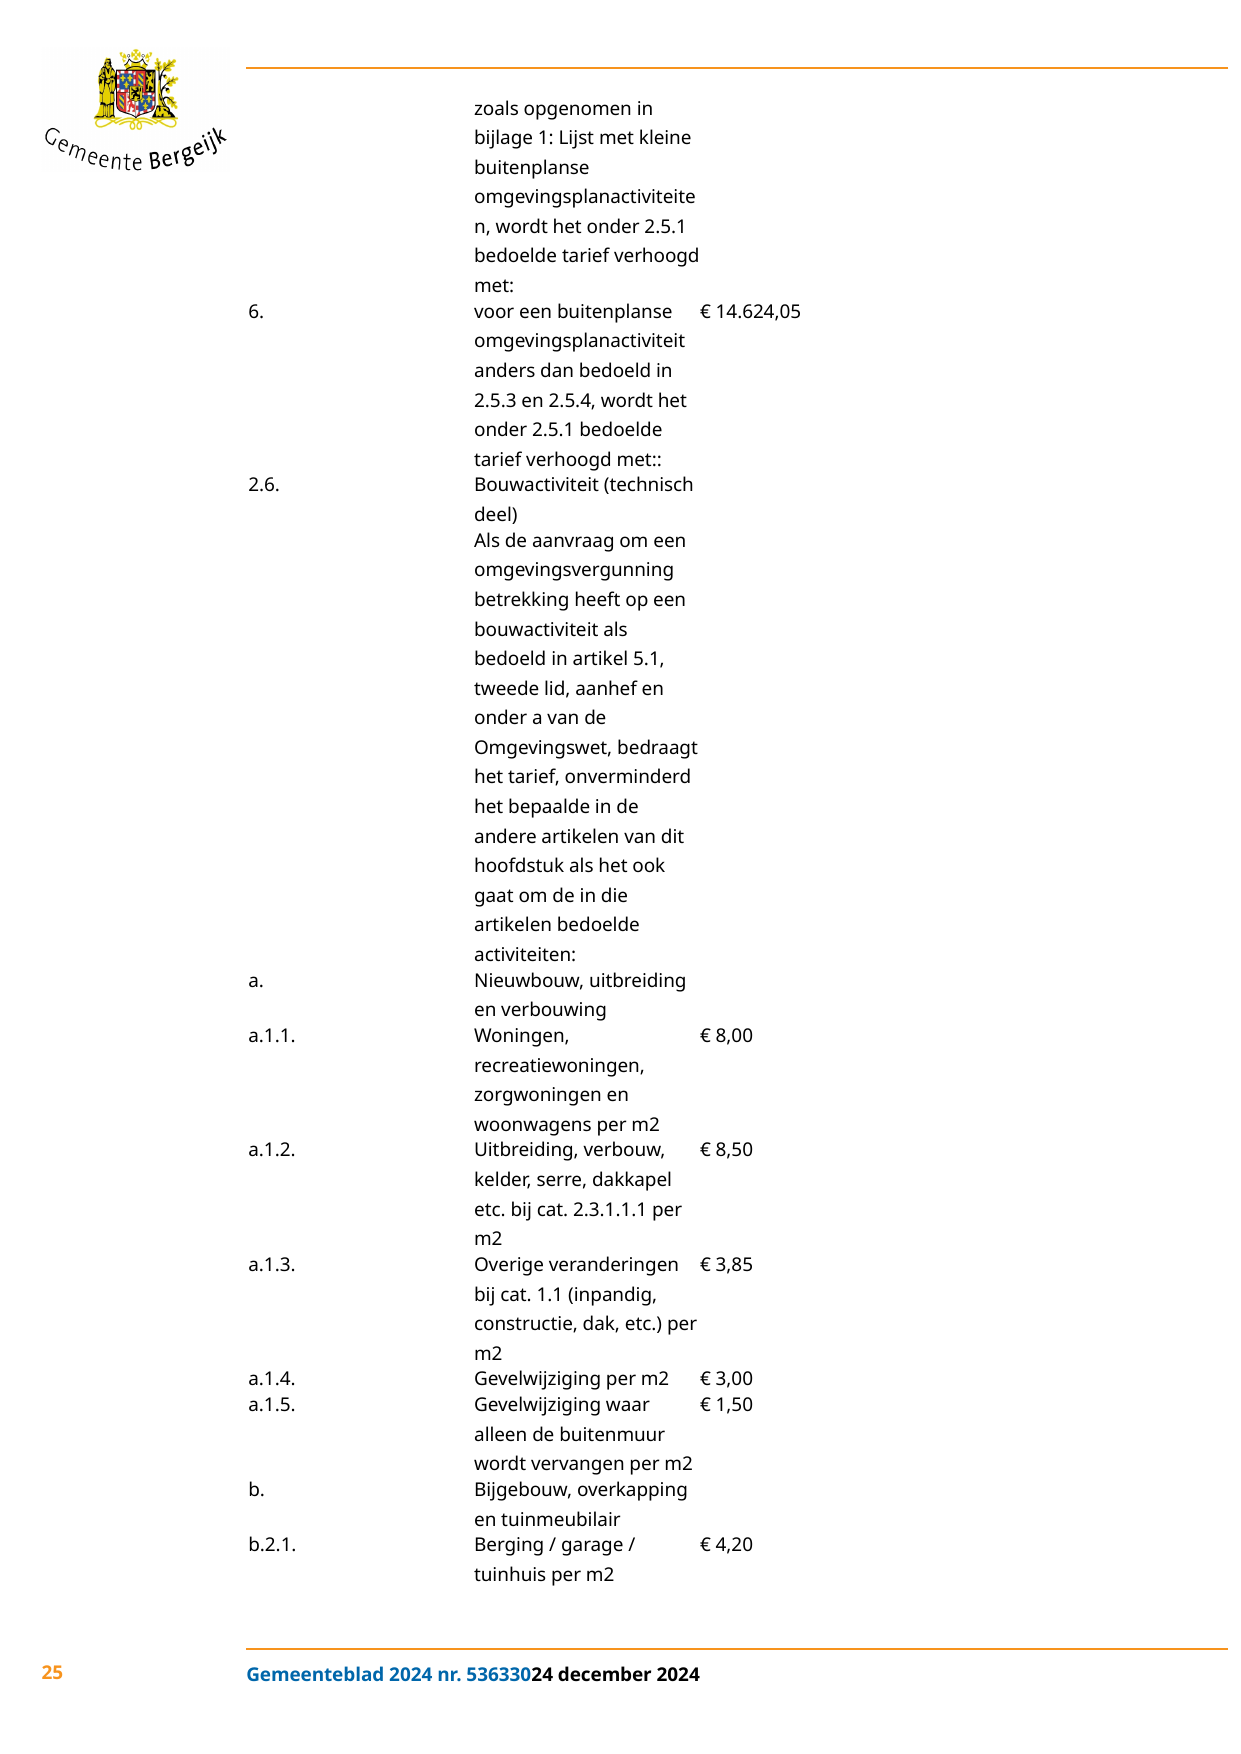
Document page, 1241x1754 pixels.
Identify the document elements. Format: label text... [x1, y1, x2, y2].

table_cell a.1.5. [248, 1391, 474, 1476]
table_cell € 14.624,05 [700, 298, 926, 472]
table_cell € 8,50 [700, 1137, 926, 1251]
table_cell Gevelwijziging waar alleen de buitenmuur wordt vervangen per m2 [474, 1391, 700, 1476]
table_cell [926, 967, 1152, 1022]
table_cell Overige veranderingen bij cat. 1.1 (inpandig, constructie, dak, etc.) per m2 [474, 1251, 700, 1366]
table_cell Woningen, recreatiewoningen, zorgwoningen en woonwagens per m2 [474, 1022, 700, 1137]
picture [41, 47, 231, 172]
table_cell € 3,00 [700, 1366, 926, 1391]
table_cell a. [248, 967, 474, 1022]
table_cell a.1.4. [248, 1366, 474, 1391]
table_cell b.2.1. [248, 1532, 474, 1587]
table_cell [926, 527, 1152, 967]
table_cell [926, 1366, 1152, 1391]
table_cell Bijgebouw, overkapping en tuinmeubilair [474, 1476, 700, 1532]
table_cell Bouwactiviteit (technisch deel) [474, 472, 700, 527]
table_cell Uitbreiding, verbouw, kelder, serre, dakkapel etc. bij cat. 2.3.1.1.1 per m2 [474, 1137, 700, 1251]
table_cell [700, 472, 926, 527]
table_cell a.1.2. [248, 1137, 474, 1251]
table_cell [926, 1476, 1152, 1532]
table_cell Als de aanvraag om een omgevingsvergunning betrekking heeft op een bouwactiviteit als bedoeld in artikel 5.1, tweede lid, aanhef en onder a van de Omgevingswet, bedraagt het tarief, onverminderd het bepaalde in de andere artikelen van dit hoofdstuk als het ook gaat om de in die artikelen bedoelde activiteiten: [474, 527, 700, 967]
table_cell Gevelwijziging per m2 [474, 1366, 700, 1391]
table_cell voor een buitenplanse omgevingsplanactiviteit anders dan bedoeld in 2.5.3 en 2.5.4, wordt het onder 2.5.1 bedoelde tarief verhoogd met:: [474, 298, 700, 472]
table_cell [700, 1476, 926, 1532]
table_cell [926, 298, 1152, 472]
table_cell [700, 95, 926, 298]
table_cell b. [248, 1476, 474, 1532]
table_cell Nieuwbouw, uitbreiding en verbouwing [474, 967, 700, 1022]
table_cell € 1,50 [700, 1391, 926, 1476]
table_cell € 8,00 [700, 1022, 926, 1137]
table_cell [926, 1137, 1152, 1251]
table_cell € 4,20 [700, 1532, 926, 1587]
table_cell [700, 967, 926, 1022]
table_cell [700, 527, 926, 967]
table_cell a.1.1. [248, 1022, 474, 1137]
table_cell [926, 1251, 1152, 1366]
table_cell [926, 1532, 1152, 1587]
table_cell 6. [248, 298, 474, 472]
table_cell [248, 527, 474, 967]
table_cell [926, 472, 1152, 527]
table_cell [926, 1022, 1152, 1137]
table_cell a.1.3. [248, 1251, 474, 1366]
table_cell [926, 1391, 1152, 1476]
table_cell € 3,85 [700, 1251, 926, 1366]
table_cell zoals opgenomen in bijlage 1: Lijst met kleine buitenplanse omgevingsplanactiviteiten, wordt het onder 2.5.1 bedoelde tarief verhoogd met: [474, 95, 700, 298]
table_cell [248, 95, 474, 298]
table_cell Berging / garage / tuinhuis per m2 [474, 1532, 700, 1587]
table_cell [926, 95, 1152, 298]
table_cell 2.6. [248, 472, 474, 527]
